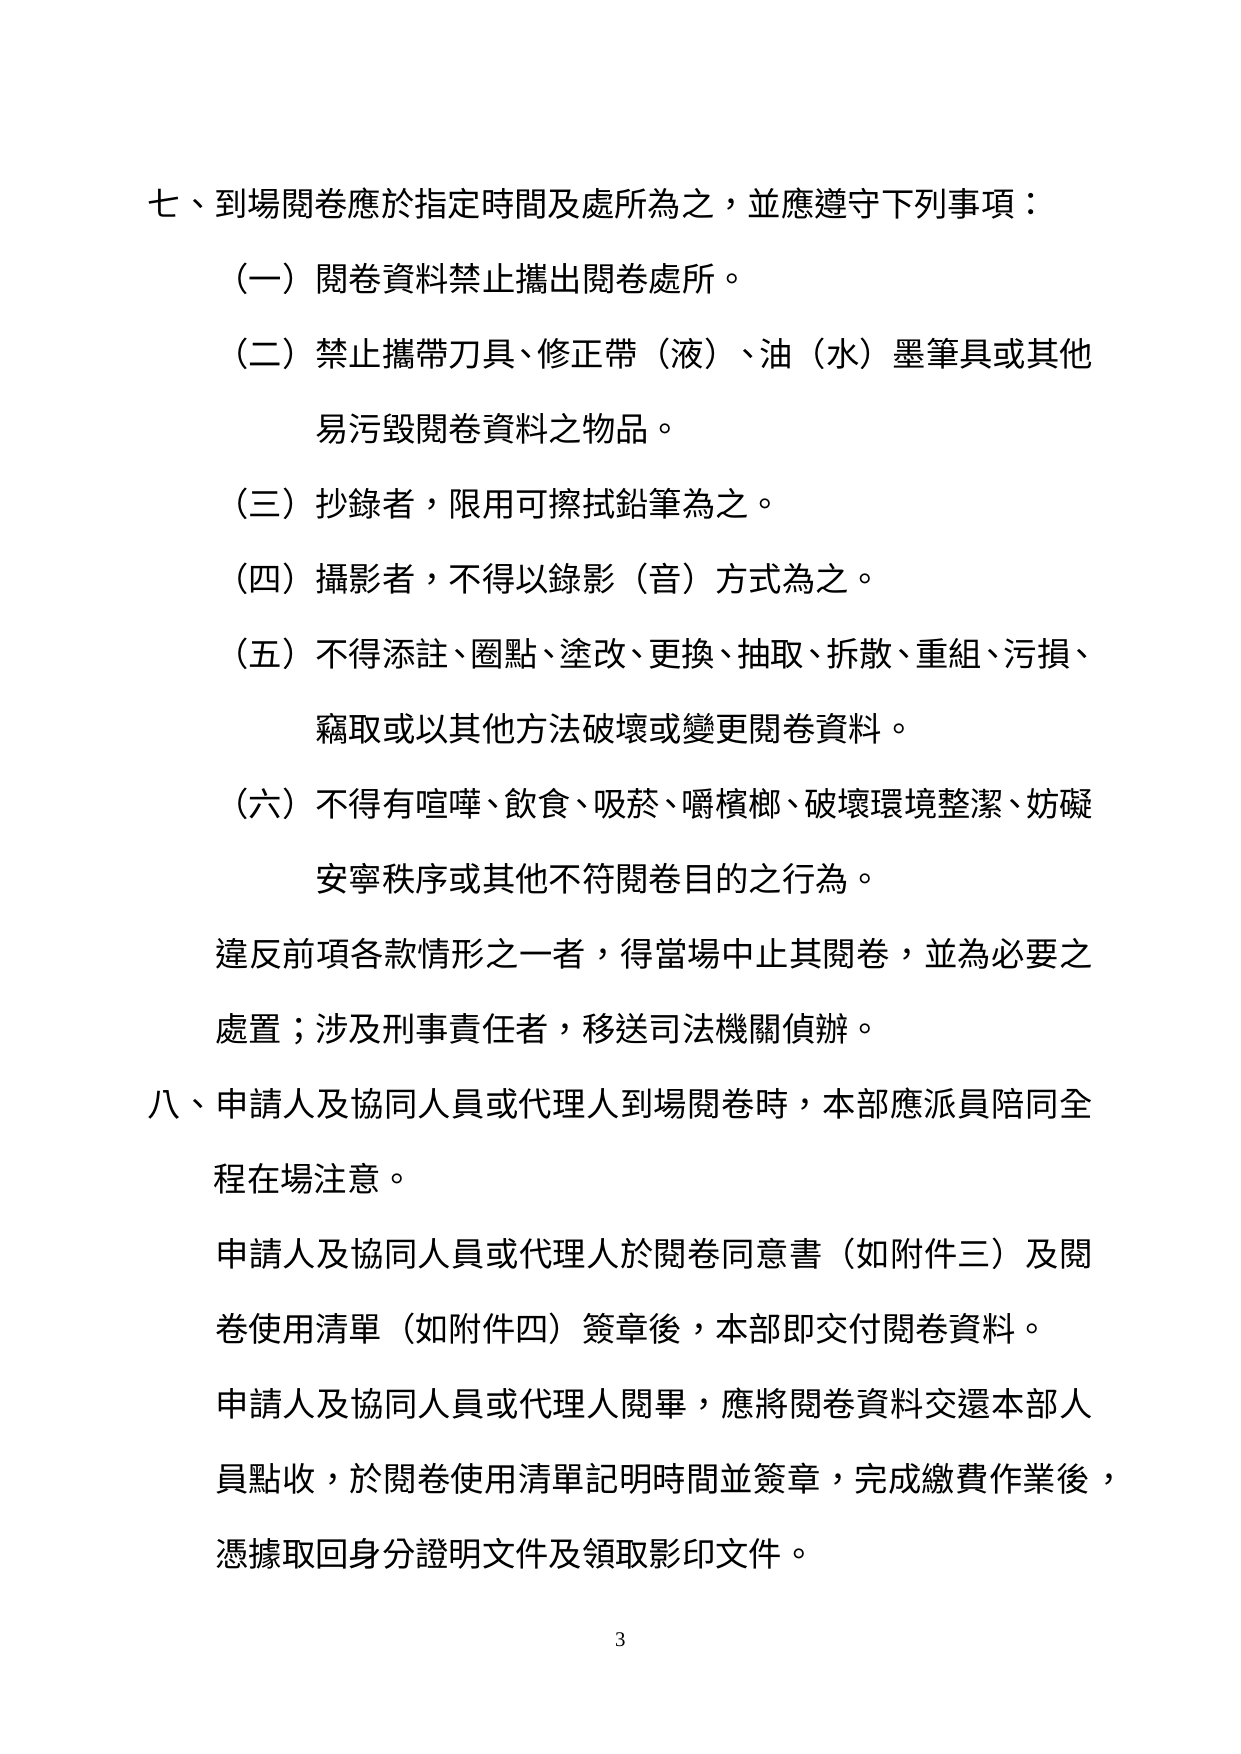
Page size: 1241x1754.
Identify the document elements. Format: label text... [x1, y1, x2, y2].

text （一）閱卷資料禁止攜出閱卷處所。 [215, 239, 1092, 314]
text 八、申請人及協同人員或代理人到場閱卷時，本部應派員陪同全程在場注意。 [148, 1064, 1092, 1214]
text （四）攝影者，不得以錄影（音）方式為之。 [215, 539, 1092, 614]
text （六）不得有喧嘩、飲食、吸菸、嚼檳榔、破壞環境整潔、妨礙安寧秩序或其他不符閱卷目的之行為。 [215, 764, 1092, 914]
text 申請人及協同人員或代理人於閱卷同意書（如附件三）及閱卷使用清單（如附件四）簽章後，本部即交付閱卷資料。 [215, 1214, 1092, 1364]
text （三）抄錄者，限用可擦拭鉛筆為之。 [215, 464, 1092, 539]
text 違反前項各款情形之一者，得當場中止其閱卷，並為必要之處置；涉及刑事責任者，移送司法機關偵辦。 [215, 914, 1092, 1064]
text 申請人及協同人員或代理人閱畢，應將閱卷資料交還本部人員點收，於閱卷使用清單記明時間並簽章，完成繳費作業後，憑據取回身分證明文件及領取影印文件。 [215, 1364, 1092, 1589]
text （五）不得添註、圈點、塗改、更換、抽取、拆散、重組、污損、竊取或以其他方法破壞或變更閱卷資料。 [215, 614, 1092, 764]
text （二）禁止攜帶刀具、修正帶（液）、油（水）墨筆具或其他易污毀閱卷資料之物品。 [215, 314, 1092, 464]
text 七、到場閱卷應於指定時間及處所為之，並應遵守下列事項： [148, 164, 1092, 239]
